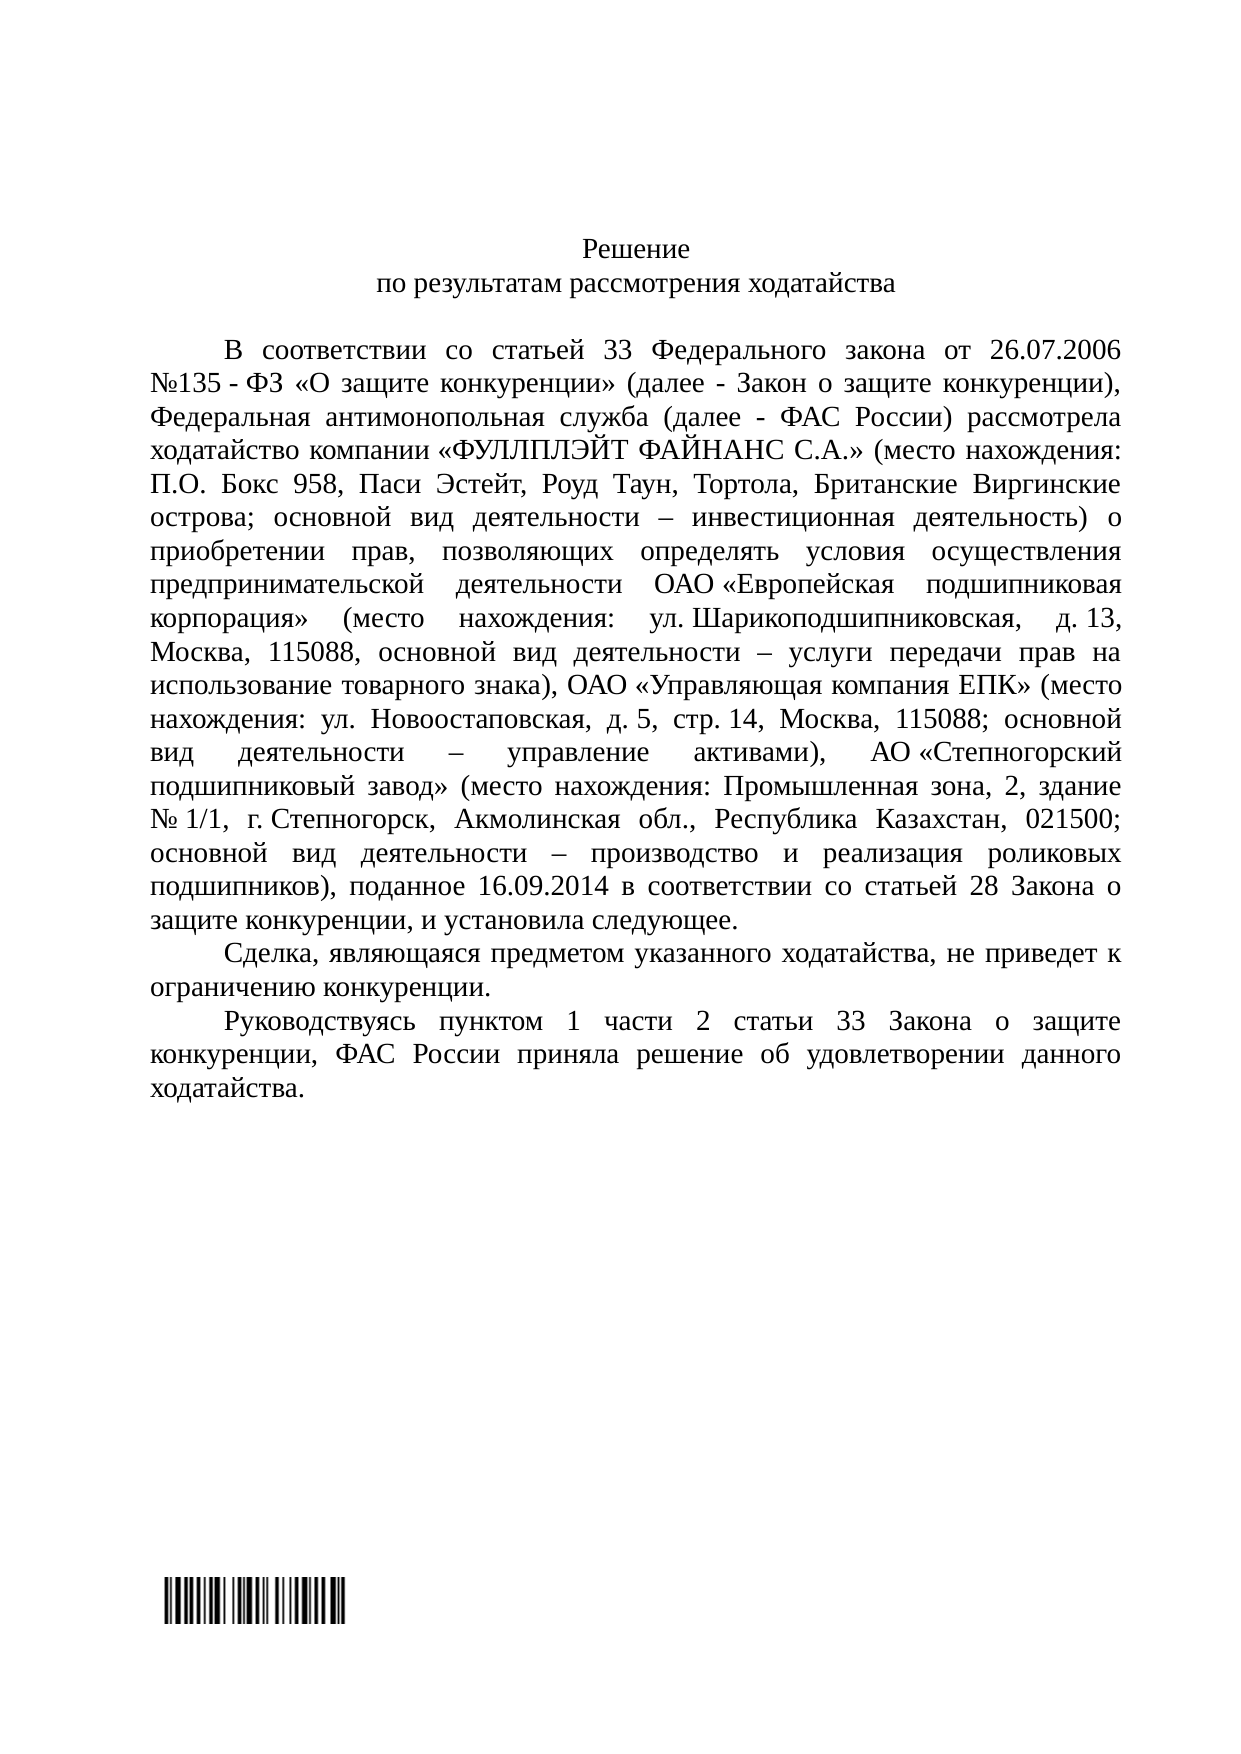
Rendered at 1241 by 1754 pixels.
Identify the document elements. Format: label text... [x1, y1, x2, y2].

text по результатам рассмотрения ходатайства [150, 265, 1122, 298]
picture [149, 1577, 363, 1624]
text Решение [150, 231, 1122, 265]
text Руководствуясь пунктом 1 части 2 статьи 33 Закона о защите конкуренции, ФАС России приняла решение об удовлетворении данного ходатайства. [150, 1003, 1122, 1103]
text В соответствии со статьей 33 Федерального закона от 26.07.2006 №135 - ФЗ «О защите конкуренции» (далее - Закон о защите конкуренции), Федеральная антимонопольная служба (далее - ФАС России) рассмотрела ходатайство компании «ФУЛЛПЛЭЙТ ФАЙНАНС С.А.» (место нахождения: П.О. Бокс 958, Паси Эстейт, Роуд Таун, Тортола, Британские Виргинские острова; основной вид деятельности – инвестиционная деятельность) о приобретении прав, позволяющих определять условия осуществления предпринимательской деятельности ОАО «Европейская подшипниковая корпорация» (место нахождения: ул. Шарикоподшипниковская, д. 13, Москва, 115088, основной вид деятельности – услуги передачи прав на использование товарного знака), ОАО «Управляющая компания ЕПК» (место нахождения: ул. Новоостаповская, д. 5, стр. 14, Москва, 115088; основной вид деятельности – управление активами), АО «Степногорский подшипниковый завод» (место нахождения: Промышленная зона, 2, здание № 1/1, г. Степногорск, Акмолинская обл., Республика Казахстан, 021500; основной вид деятельности – производство и реализация роликовых подшипников), поданное 16.09.2014 в соответствии со статьей 28 Закона о защите конкуренции, и установила следующее. [150, 332, 1122, 936]
text Сделка, являющаяся предметом указанного ходатайства, не приведет к ограничению конкуренции. [150, 936, 1122, 1003]
